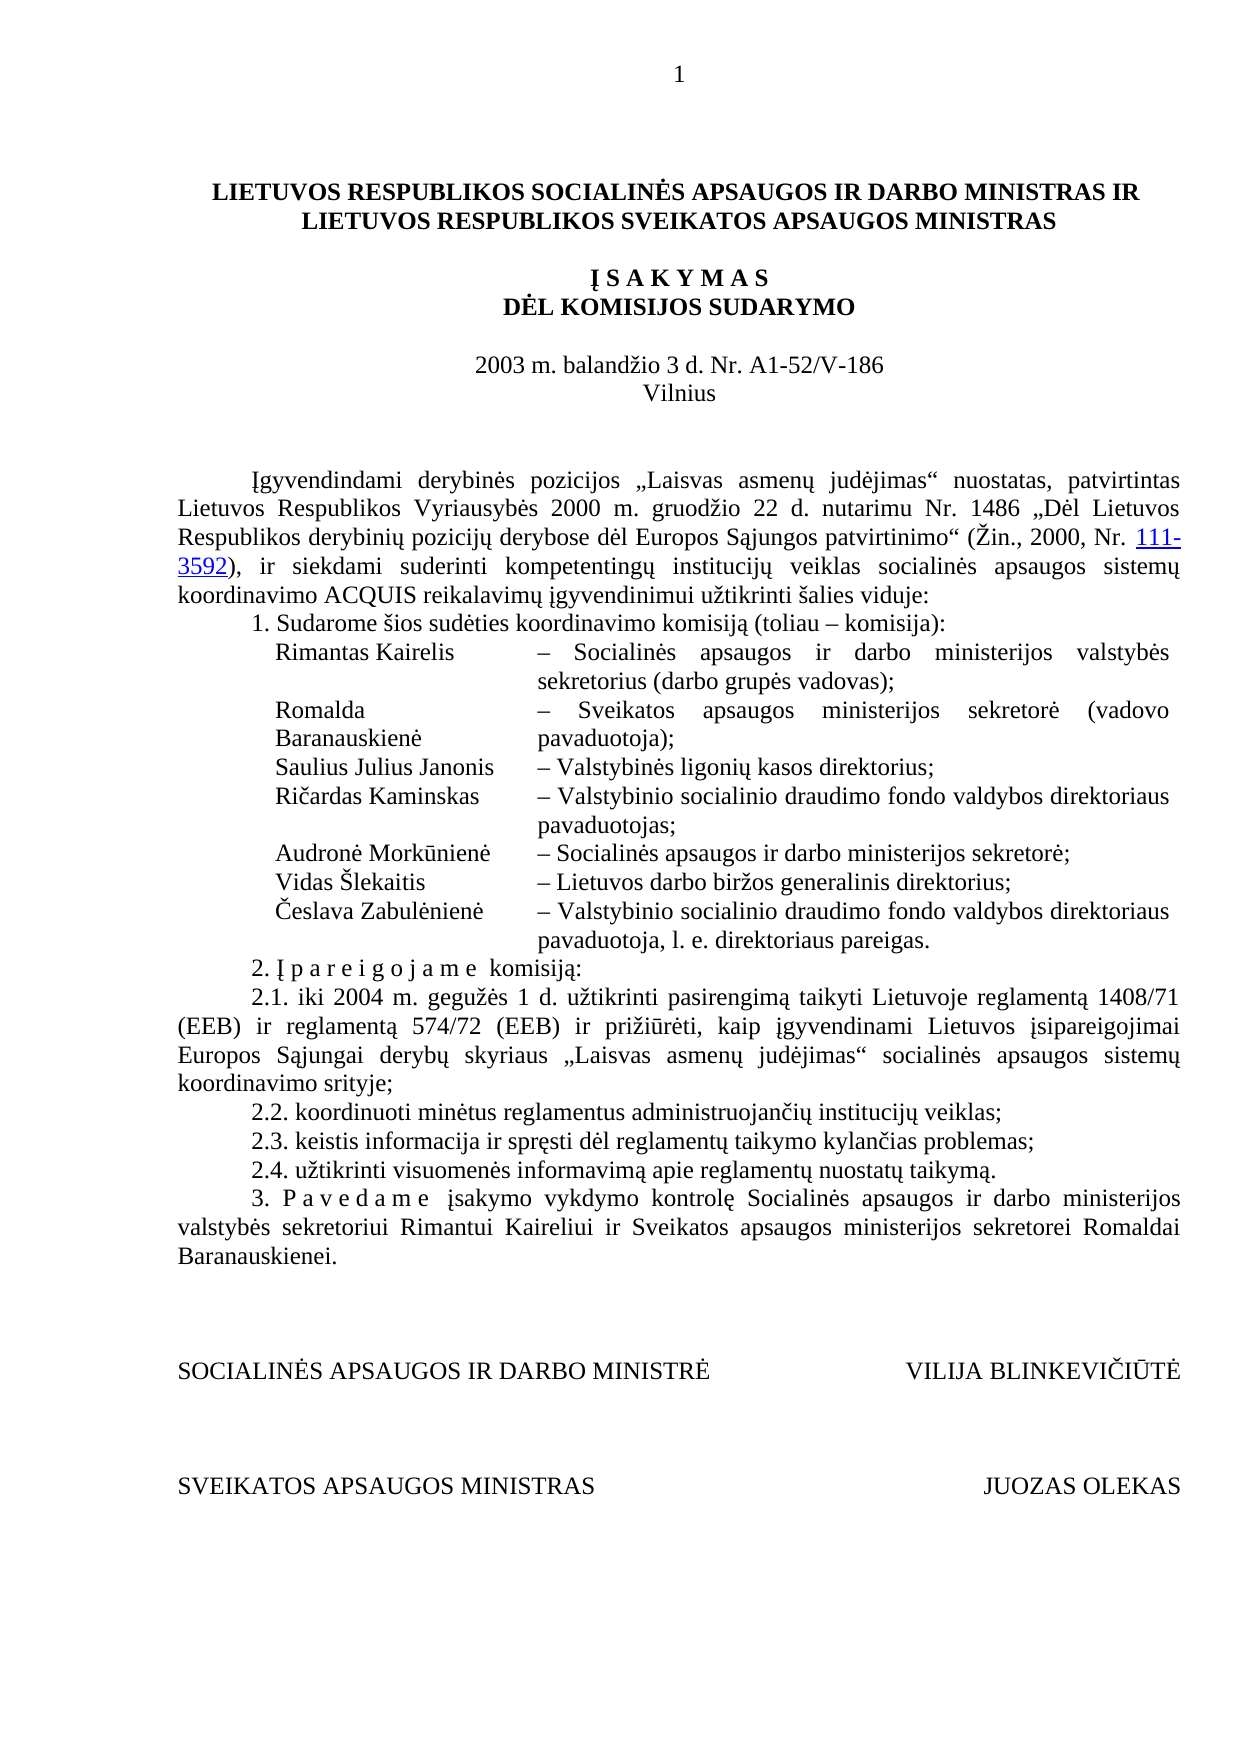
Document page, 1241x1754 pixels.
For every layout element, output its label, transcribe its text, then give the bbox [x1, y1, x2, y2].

text 2.1. iki 2004 m. gegužės 1 d. užtikrinti pasirengimą taikyti Lietuvoje reglamentą 1408/71 (EEB) ir reglamentą 574/72 (EEB) ir prižiūrėti, kaip įgyvendinami Lietuvos įsipareigojimai Europos Sąjungai derybų skyriaus „Laisvas asmenų judėjimas“ socialinės apsaugos sistemų koordinavimo srityje; [177, 982, 1181, 1097]
table_cell – Sveikatos apsaugos ministerijos sekretorė (vadovo pavaduotoja); [526, 695, 1181, 752]
table_header Rimantas Kairelis [264, 637, 526, 695]
text SVEIKATOS APSAUGOS MINISTRAS JUOZAS OLEKAS [177, 1471, 1181, 1500]
table_header – Socialinės apsaugos ir darbo ministerijos valstybės sekretorius (darbo grupės vadovas); [526, 637, 1181, 695]
table_cell Audronė Morkūnienė [264, 839, 526, 867]
table_cell – Valstybinės ligonių kasos direktorius; [526, 752, 1181, 781]
table_cell Česlava Zabulėnienė [264, 896, 526, 953]
table_cell Saulius Julius Janonis [264, 752, 526, 781]
text 1. Sudarome šios sudėties koordinavimo komisiją (toliau – komisija): [177, 608, 1181, 637]
text LIETUVOS RESPUBLIKOS SVEIKATOS APSAUGOS MINISTRAS [177, 206, 1181, 235]
text DĖL KOMISIJOS SUDARYMO [177, 292, 1181, 321]
text 2.4. užtikrinti visuomenės informavimą apie reglamentų nuostatų taikymą. [177, 1155, 1181, 1183]
text LIETUVOS RESPUBLIKOS SOCIALINĖS APSAUGOS IR DARBO MINISTRAS IR [177, 177, 1181, 206]
table_cell Vidas Šlekaitis [264, 867, 526, 896]
text Į S A K Y M A S [177, 263, 1181, 292]
table_cell – Socialinės apsaugos ir darbo ministerijos sekretorė; [526, 839, 1181, 867]
text 2.3. keistis informacija ir spręsti dėl reglamentų taikymo kylančias problemas; [177, 1126, 1181, 1155]
table_cell – Valstybinio socialinio draudimo fondo valdybos direktoriaus pavaduotojas; [526, 781, 1181, 838]
text 3. Pavedame įsakymo vykdymo kontrolę Socialinės apsaugos ir darbo ministerijos valstybės sekretoriui Rimantui Kaireliui ir Sveikatos apsaugos ministerijos sekretorei Romaldai Baranauskienei. [177, 1183, 1181, 1270]
table_cell – Lietuvos darbo biržos generalinis direktorius; [526, 867, 1181, 896]
text 2.2. koordinuoti minėtus reglamentus administruojančių institucijų veiklas; [177, 1097, 1181, 1126]
table_cell Ričardas Kaminskas [264, 781, 526, 838]
text 2003 m. balandžio 3 d. Nr. A1-52/V-186 [177, 350, 1181, 378]
text Įgyvendindami derybinės pozicijos „Laisvas asmenų judėjimas“ nuostatas, patvirtintas Lietuvos Respublikos Vyriausybės 2000 m. gruodžio 22 d. nutarimu Nr. 1486 „Dėl Lietuvos Respublikos derybinių pozicijų derybose dėl Europos Sąjungos patvirtinimo“ (Žin., 2000, Nr. 111-3592), ir siekdami suderinti kompetentingų institucijų veiklas socialinės apsaugos sistemų koordinavimo ACQUIS reikalavimų įgyvendinimui užtikrinti šalies viduje: [177, 465, 1181, 608]
text Vilnius [177, 378, 1181, 407]
table_cell – Valstybinio socialinio draudimo fondo valdybos direktoriaus pavaduotoja, l. e. direktoriaus pareigas. [526, 896, 1181, 953]
text SOCIALINĖS APSAUGOS IR DARBO MINISTRĖ VILIJA BLINKEVIČIŪTĖ [177, 1356, 1181, 1385]
table_cell Romalda Baranauskienė [264, 695, 526, 752]
text 2. Įpareigojame komisiją: [177, 953, 1181, 982]
